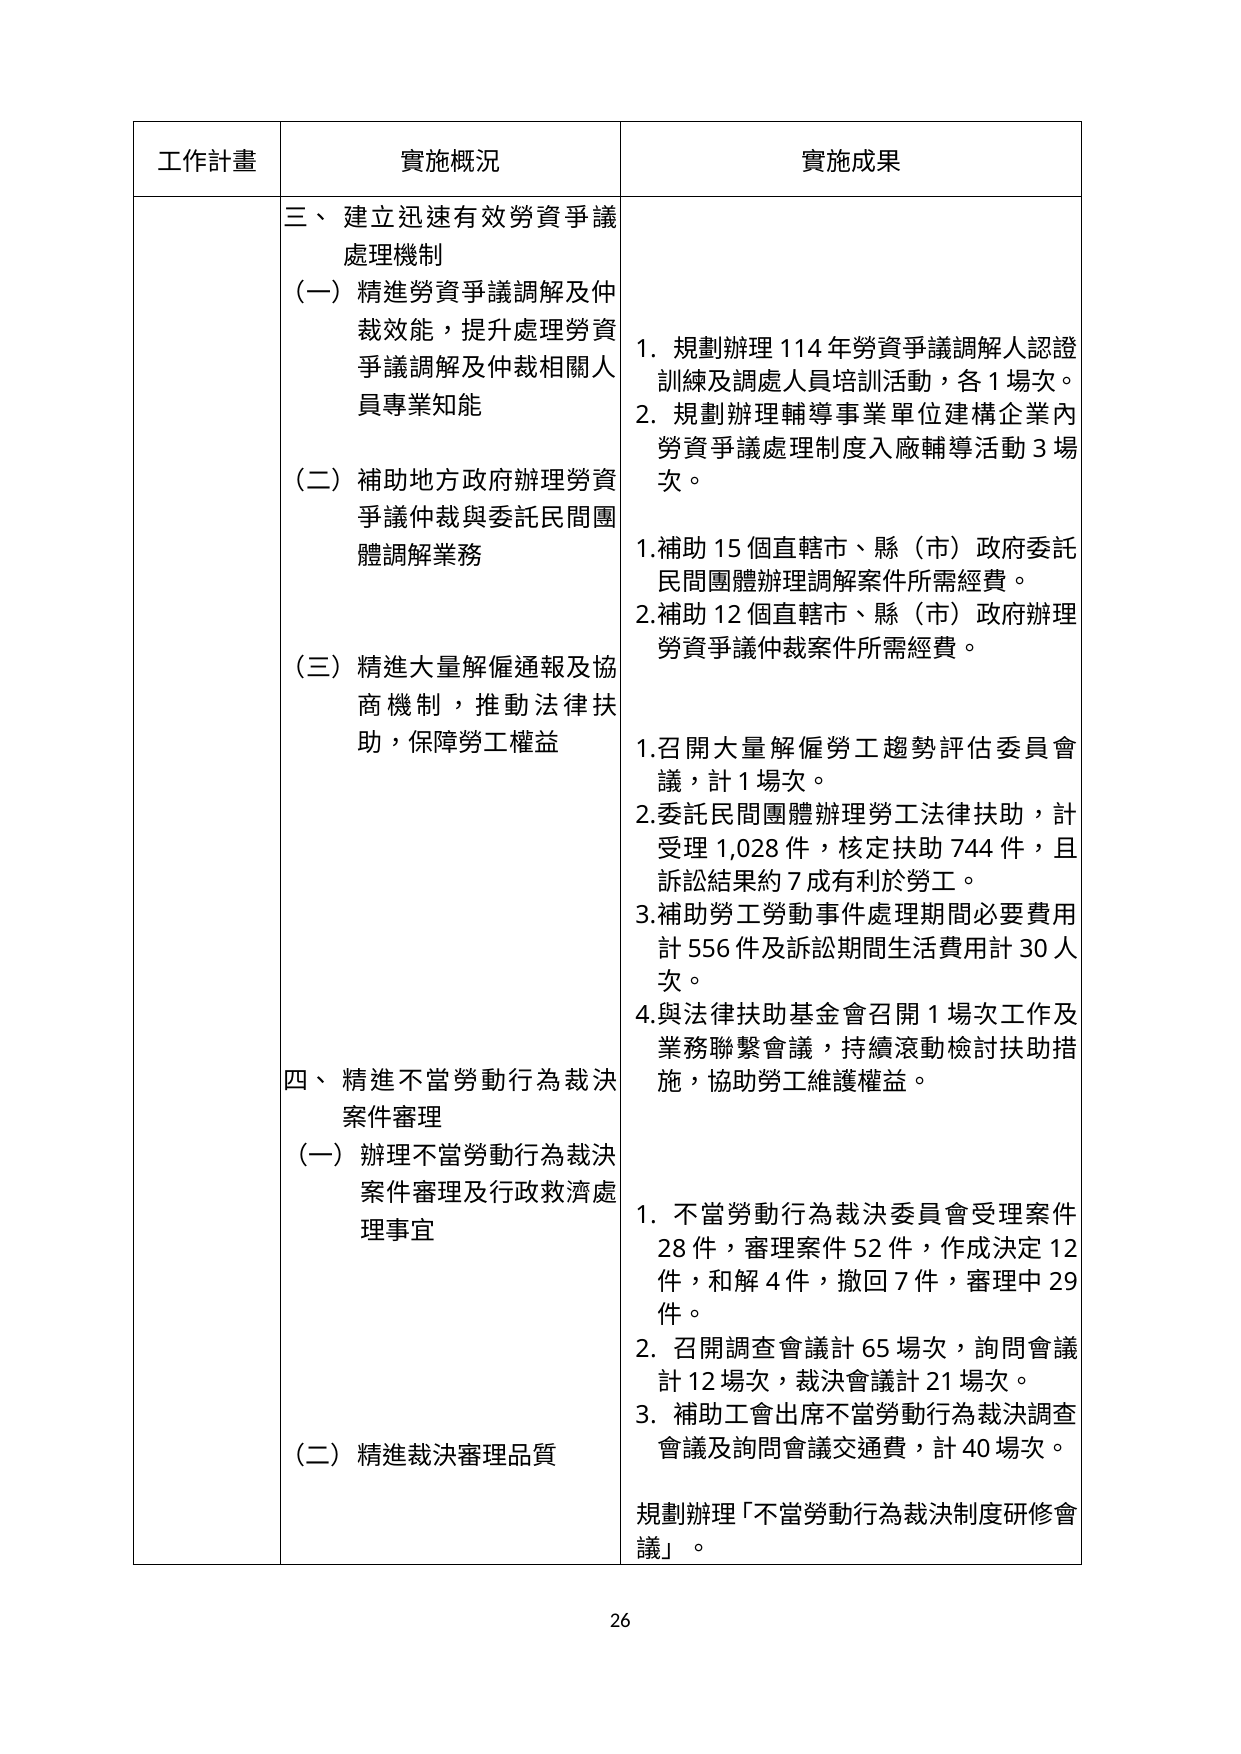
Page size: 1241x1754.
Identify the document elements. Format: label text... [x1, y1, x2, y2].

table_cell 邀集專家學者召開有關工會法裁處事項、工會法施行細則第2條第1項及第2項違憲審查法制研討及工會組織變動及實務運作議題等相關會議，計5場次。 補助職業工會辦理工會教育訓練，計受理127家次工會。 補助工會辦理淨零及數位轉型勞動權益教育訓練，計補助80家次工會。 補助企業工會辦理就業權益教育訓練，計補助23家次工會。 透過補助工會協助勞工籌組工會，辦理新成立工會勞工教育補助，計1場次；另獎勵工會成立措施，計9家次。 補助工會運用行動通訊軟體，計補助151家工會。 核定獎勵簽訂團體協約之工會，計82件。 114年5月9日完成辦理「推動已成立工會之上市（櫃）公司團體協約簽訂情形揭露義務」說明會1場次，計80人參加。 規劃辦理簽訂團體協約實務分享及計畫說明會2場次，預計100人參與。 規劃辦理集體協商模式及淨零轉型協商模式之人才培訓活動，共計9場次，預計240人參加。 規劃辦理團體協約入廠輔導活動，受輔導團體協商之工會及事業單位，預計15家次。 為確保勞工權益不受併購影響，協助台新金與新光金、永豐金與京城銀之勞資雙方協商並完成員工安置計畫。 規劃辦理114年勞資爭議調解人認證訓練及調處人員培訓活動，各1場次。 規劃辦理輔導事業單位建構企業內勞資爭議處理制度入廠輔導活動3場次。 補助15個直轄市、縣（市）政府委託民間團體辦理調解案件所需經費。 補助12個直轄市、縣（市）政府辦理勞資爭議仲裁案件所需經費。 召開大量解僱勞工趨勢評估委員會議，計1場次。 委託民間團體辦理勞工法律扶助，計受理1,028件，核定扶助744件，且訴訟結果約7成有利於勞工。 補助勞工勞動事件處理期間必要費用計556件及訴訟期間生活費用計30人次。 與法律扶助基金會召開1場次工作及業務聯繫會議，持續滾動檢討扶助措施，協助勞工維護權益。 不當勞動行為裁決委員會受理案件28件，審理案件52件，作成決定12件，和解4件，撤回7件，審理中29件。 召開調查會議計65場次，詢問會議計12場次，裁決會議計21場次。 補助工會出席不當勞動行為裁決調查會議及詢問會議交通費，計40場次。 規劃辦理「不當勞動行為裁決制度研修會議」。 為高中職及大專校院學生編修「職場高手秘笈」，置於全民勞教e網，並請教育部協助推廣。 持續於各地圖書館合作舉辦勞動教育繪本「小兔踏踏上學去」、「未來夢想工程：AI汽車的誕生∕歡迎光臨汽車夢工廠」說故事推廣活動，提升學生對勞動概念的瞭解。 維運更新全民勞教e網，提供國民彈性多元的學習資源，網站上半年新增瀏覽人次逾200萬人次；並新增性別與工作、個別勞動關係之e化課程。 核定補助15個直轄市、縣（市）政府推動勞資會議機制，辦理勞資會議說明及入廠輔導活動；並持續維運勞資會議代表名單線上備查系統，計有5萬7,920家事業單位透過線上完成備查程序。 持續與地方政府合作推動勞資會議機制，並依「國內初次申請上市（櫃）公司檢附勞資會議紀錄相關文件之作法說明」，配合臺灣證券交易所股份有限公司及財團法人中華民國證券櫃檯買賣中心查明申請公司最近1年內是否依法舉辦勞資會議。 [621, 197, 1081, 1564]
table_header 實施概況 [281, 122, 620, 196]
table_header 實施成果 [621, 122, 1081, 196]
table_cell [134, 197, 280, 1564]
table_cell 營造勞工有利結社環境 推動研修工會法制，強化有利籌組工會相關規劃 推動有利勞工結社措施，強化工會對於能源及淨零排碳公正轉型政策之勞動知能 強化勞資誠信協商 輔導及獎勵團體協約之簽訂，保障勞動權益 提升勞資協商技巧，增進勞資雙方對於淨零排碳公正轉型及引進人工智慧協商知能 跨部會合作推動企業併購勞資協商程序 建立迅速有效勞資爭議處理機制 精進勞資爭議調解及仲裁效能，提升處理勞資爭議調解及仲裁相關人員專業知能 補助地方政府辦理勞資爭議仲裁與委託民間團體調解業務 精進大量解僱通報及協商機制，推動法律扶助，保障勞工權益 精進不當勞動行為裁決案件審理 辦理不當勞動行為裁決案件審理及行政救濟處理事宜 精進裁決審理品質 提升國民勞動觀念，推動勞資會議制度 提升國民勞動意識，以多元管道推行勞動教育 編製勞動教育e化教材，維運更新「全民勞教e網」 落實勞資會議制度 [281, 197, 620, 1564]
table_header 工作計畫 [134, 122, 280, 196]
